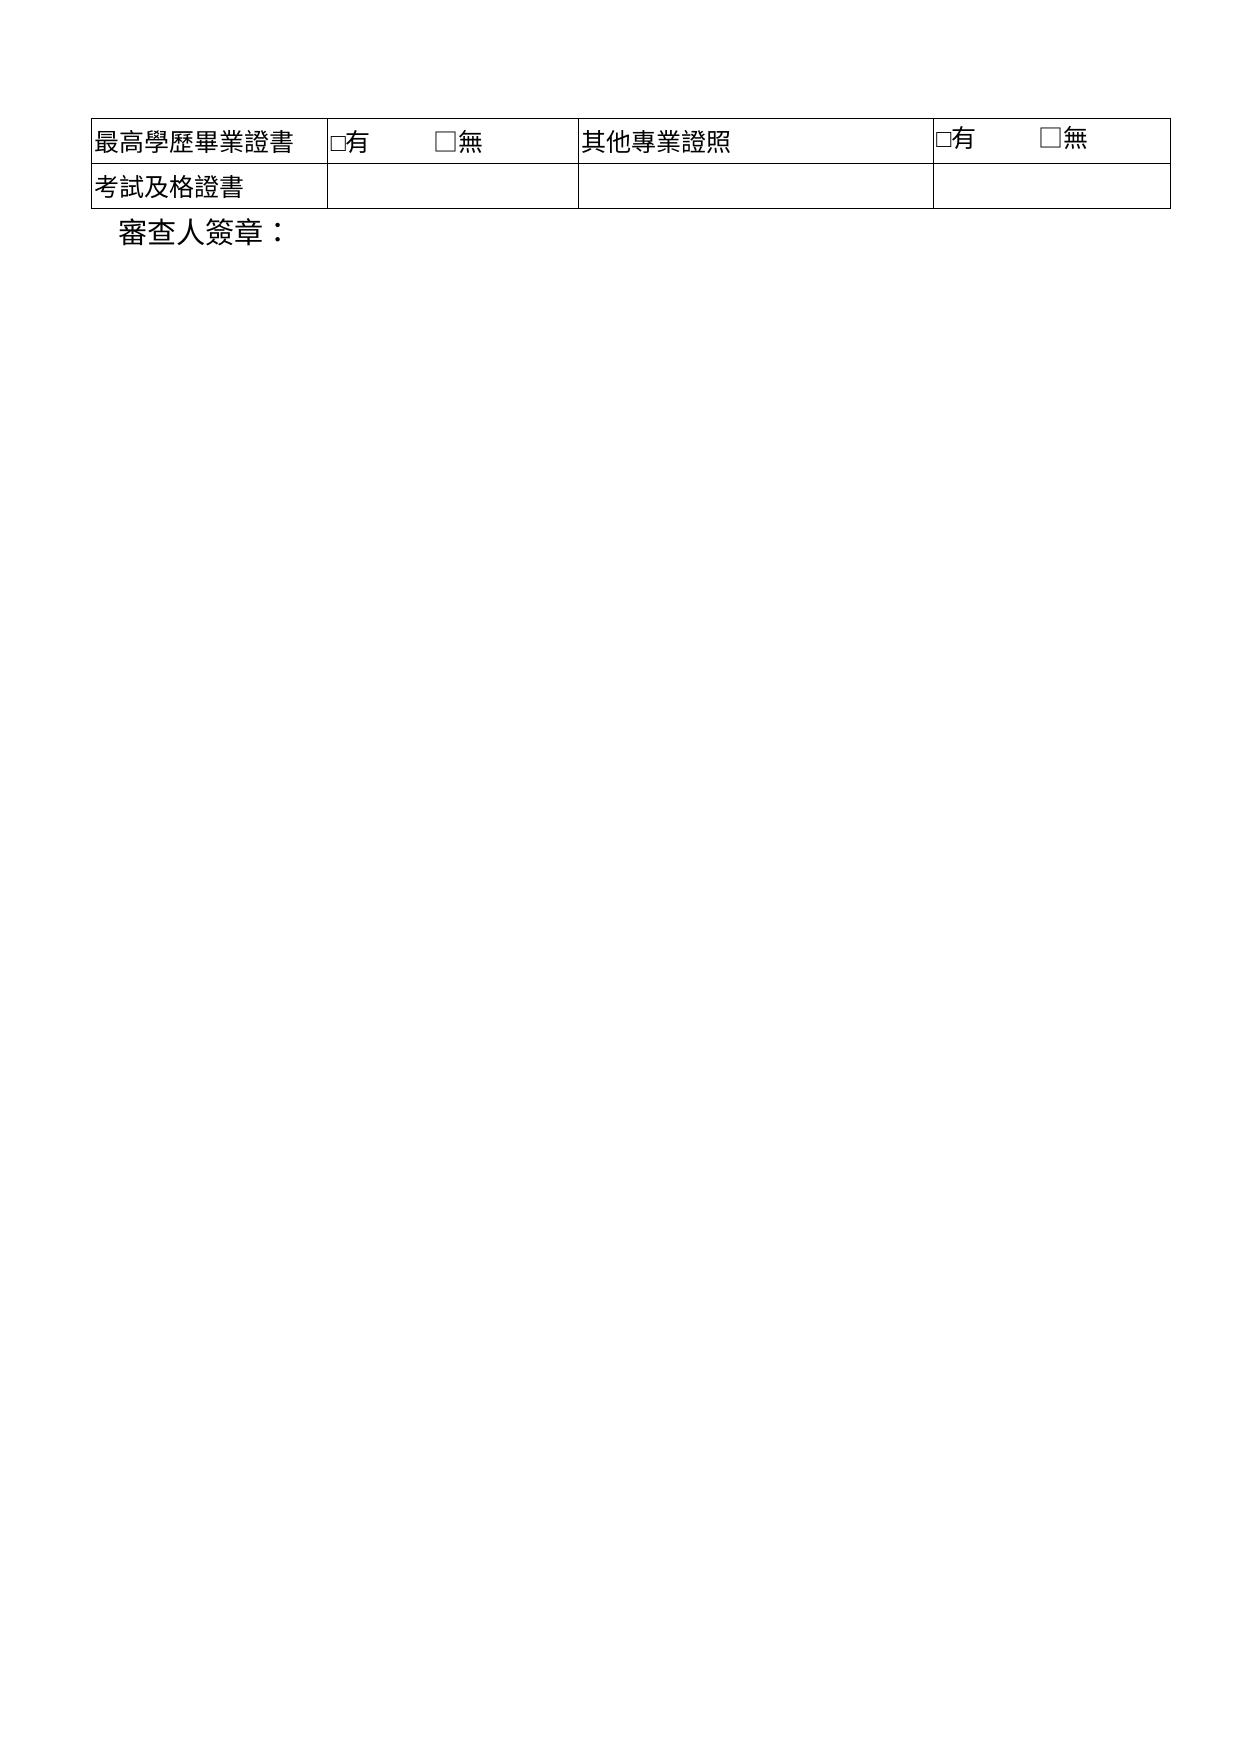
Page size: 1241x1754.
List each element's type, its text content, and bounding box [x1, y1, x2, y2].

table_cell 考試及格證書 [92, 164, 327, 208]
table_cell □有 □無 [934, 119, 1170, 163]
table_cell [579, 164, 933, 208]
table_cell □有 □無 [328, 119, 578, 163]
table_cell [328, 164, 578, 208]
table_cell [934, 164, 1170, 208]
table_cell 最高學歷畢業證書 [92, 119, 327, 163]
text 審查人簽章： [118, 209, 1122, 251]
table_cell 其他專業證照 [579, 119, 933, 163]
